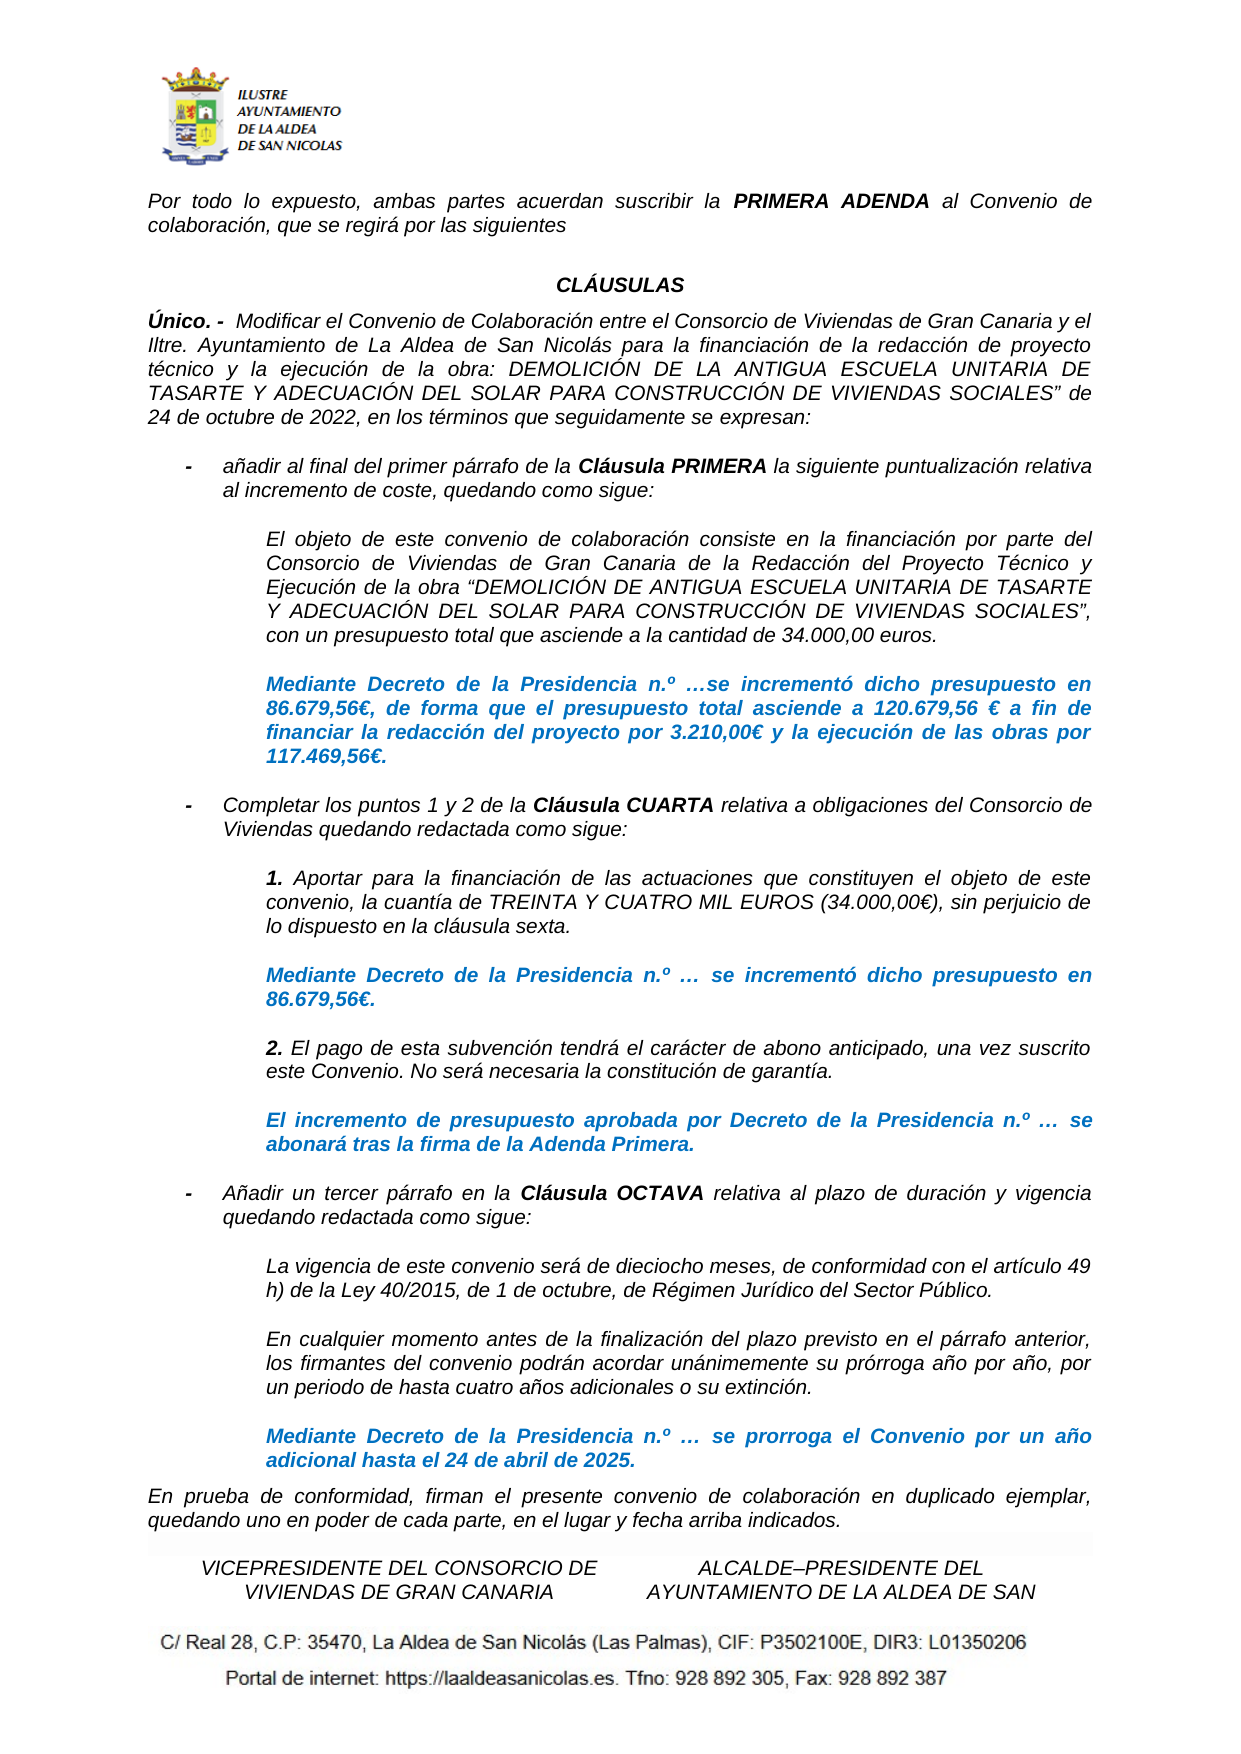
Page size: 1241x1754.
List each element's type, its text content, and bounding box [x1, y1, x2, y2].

text Mediante Decreto de la Presidencia n.º …se incrementó dicho presupuesto en 86.679,56€, de forma que el presupuesto total asciende a 120.679,56 € a fin de financiar la redacción del proyecto por 3.210,00€ y la ejecución de las obras por 117.469,56€. [266, 672, 1093, 768]
text Por todo lo expuesto, ambas partes acuerdan suscribir la PRIMERA ADENDA al Convenio de colaboración, que se regirá por las siguientes [148, 188, 1093, 236]
text En cualquier momento antes de la finalización del plazo previsto en el párrafo anterior, los firmantes del convenio podrán acordar unánimemente su prórroga año por año, por un periodo de hasta cuatro años adicionales o su extinción. [266, 1327, 1093, 1399]
list añadir al final del primer párrafo de la Cláusula PRIMERA la siguiente puntualización relativa al incremento de coste, quedando como sigue: [185, 454, 1093, 502]
text Único. - Modificar el Convenio de Colaboración entre el Consorcio de Viviendas de Gran Canaria y el Iltre. Ayuntamiento de La Aldea de San Nicolás para la financiación de la redacción de proyecto técnico y la ejecución de la obra: DEMOLICIÓN DE LA ANTIGUA ESCUELA UNITARIA DE TASARTE Y ADECUACIÓN DEL SOLAR PARA CONSTRUCCIÓN DE VIVIENDAS SOCIALES” de 24 de octubre de 2022, en los términos que seguidamente se expresan: [148, 309, 1093, 429]
picture [148, 1626, 1034, 1694]
table_header ALCALDE–PRESIDENTE DEL AYUNTAMIENTO DE LA ALDEA DE SAN [620, 1556, 1062, 1609]
text Mediante Decreto de la Presidencia n.º … se incrementó dicho presupuesto en 86.679,56€. [266, 962, 1093, 1010]
text El objeto de este convenio de colaboración consiste en la financiación por parte del Consorcio de Viviendas de Gran Canaria de la Redacción del Proyecto Técnico y Ejecución de la obra “DEMOLICIÓN DE ANTIGUA ESCUELA UNITARIA DE TASARTE Y ADECUACIÓN DEL SOLAR PARA CONSTRUCCIÓN DE VIVIENDAS SOCIALES”, con un presupuesto total que asciende a la cantidad de 34.000,00 euros. [266, 527, 1093, 647]
text 1. Aportar para la financiación de las actuaciones que constituyen el objeto de este convenio, la cuantía de TREINTA Y CUATRO MIL EUROS (34.000,00€), sin perjuicio de lo dispuesto en la cláusula sexta. [266, 866, 1093, 937]
list Añadir un tercer párrafo en la Cláusula OCTAVA relativa al plazo de duración y vigencia quedando redactada como sigue: [185, 1181, 1093, 1229]
text 2. El pago de esta subvención tendrá el carácter de abono anticipado, una vez suscrito este Convenio. No será necesaria la constitución de garantía. [266, 1035, 1093, 1083]
list Completar los puntos 1 y 2 de la Cláusula CUARTA relativa a obligaciones del Consorcio de Viviendas quedando redactada como sigue: [185, 793, 1093, 841]
text El incremento de presupuesto aprobada por Decreto de la Presidencia n.º … se abonará tras la firma de la Adenda Primera. [266, 1108, 1093, 1156]
text La vigencia de este convenio será de dieciocho meses, de conformidad con el artículo 49 h) de la Ley 40/2015, de 1 de octubre, de Régimen Jurídico del Sector Público. [266, 1254, 1093, 1302]
picture [148, 59, 358, 173]
text CLÁUSULAS [148, 273, 1093, 297]
text Mediante Decreto de la Presidencia n.º … se prorroga el Convenio por un año adicional hasta el 24 de abril de 2025. [266, 1424, 1093, 1472]
text En prueba de conformidad, firman el presente convenio de colaboración en duplicado ejemplar, quedando uno en poder de cada parte, en el lugar y fecha arriba indicados. [148, 1484, 1093, 1532]
table_header VICEPRESIDENTE DEL CONSORCIO DE VIVIENDAS DE GRAN CANARIA [178, 1556, 620, 1609]
